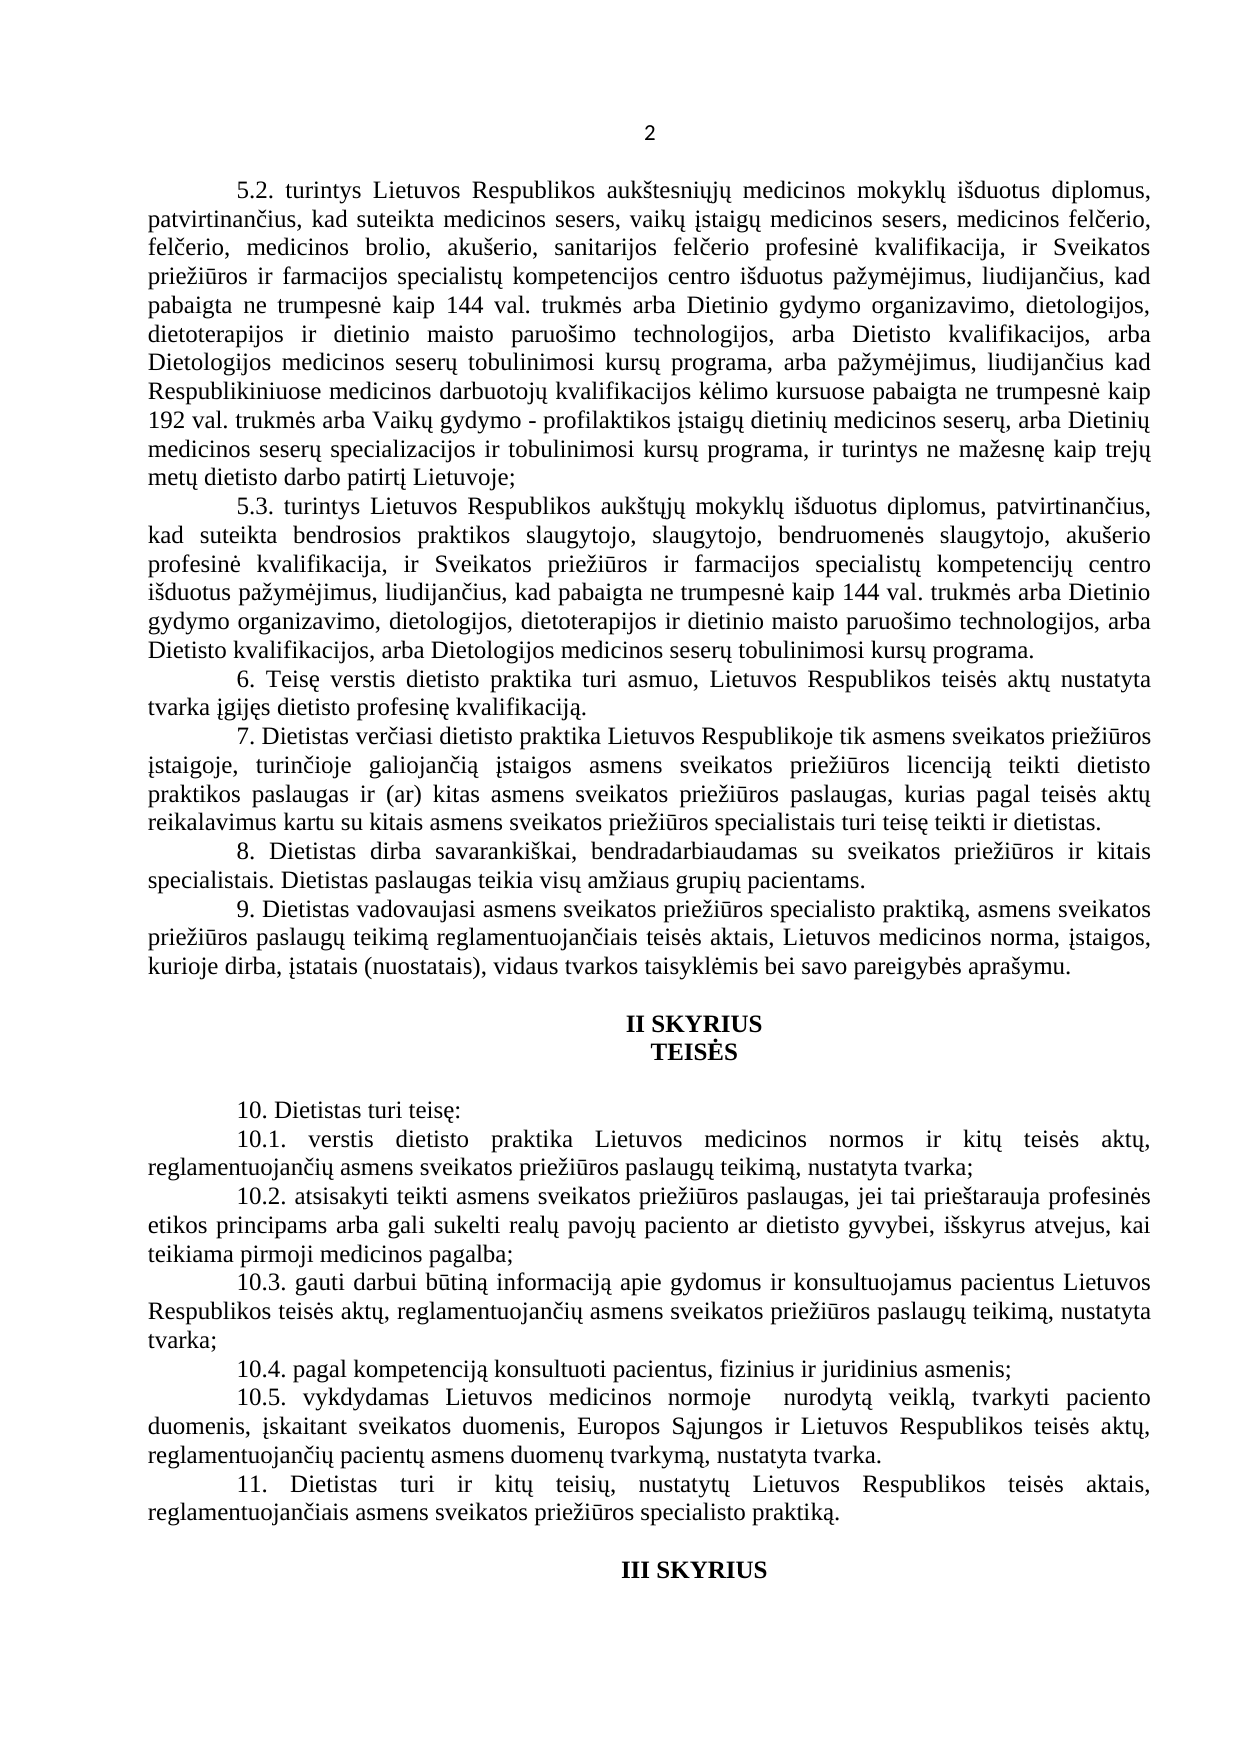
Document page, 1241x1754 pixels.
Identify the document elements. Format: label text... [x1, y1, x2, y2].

text 7. Dietistas verčiasi dietisto praktika Lietuvos Respublikoje tik asmens sveikatos priežiūros įstaigoje, turinčioje galiojančią įstaigos asmens sveikatos priežiūros licenciją teikti dietisto praktikos paslaugas ir (ar) kitas asmens sveikatos priežiūros paslaugas, kurias pagal teisės aktų reikalavimus kartu su kitais asmens sveikatos priežiūros specialistais turi teisę teikti ir dietistas. [148, 721, 1152, 836]
text 10.1. verstis dietisto praktika Lietuvos medicinos normos ir kitų teisės aktų, reglamentuojančių asmens sveikatos priežiūros paslaugų teikimą, nustatyta tvarka; [148, 1124, 1152, 1181]
text 10.5. vykdydamas Lietuvos medicinos normoje nurodytą veiklą, tvarkyti paciento duomenis, įskaitant sveikatos duomenis, Europos Sąjungos ir Lietuvos Respublikos teisės aktų, reglamentuojančių pacientų asmens duomenų tvarkymą, nustatyta tvarka. [148, 1382, 1152, 1469]
text 10. Dietistas turi teisę: [148, 1095, 1152, 1124]
text 8. Dietistas dirba savarankiškai, bendradarbiaudamas su sveikatos priežiūros ir kitais specialistais. Dietistas paslaugas teikia visų amžiaus grupių pacientams. [148, 836, 1152, 894]
text 6. Teisę verstis dietisto praktika turi asmuo, Lietuvos Respublikos teisės aktų nustatyta tvarka įgijęs dietisto profesinę kvalifikaciją. [148, 664, 1152, 721]
text III SKYRIUS [148, 1555, 1152, 1584]
text 5.2. turintys Lietuvos Respublikos aukštesniųjų medicinos mokyklų išduotus diplomus, patvirtinančius, kad suteikta medicinos sesers, vaikų įstaigų medicinos sesers, medicinos felčerio, felčerio, medicinos brolio, akušerio, sanitarijos felčerio profesinė kvalifikacija, ir Sveikatos priežiūros ir farmacijos specialistų kompetencijos centro išduotus pažymėjimus, liudijančius, kad pabaigta ne trumpesnė kaip 144 val. trukmės arba Dietinio gydymo organizavimo, dietologijos, dietoterapijos ir dietinio maisto paruošimo technologijos, arba Dietisto kvalifikacijos, arba Dietologijos medicinos seserų tobulinimosi kursų programa, arba pažymėjimus, liudijančius kad Respublikiniuose medicinos darbuotojų kvalifikacijos kėlimo kursuose pabaigta ne trumpesnė kaip 192 val. trukmės arba Vaikų gydymo - profilaktikos įstaigų dietinių medicinos seserų, arba Dietinių medicinos seserų specializacijos ir tobulinimosi kursų programa, ir turintys ne mažesnę kaip trejų metų dietisto darbo patirtį Lietuvoje; [148, 175, 1152, 491]
text TEISĖS [148, 1037, 1152, 1066]
text 5.3. turintys Lietuvos Respublikos aukštųjų mokyklų išduotus diplomus, patvirtinančius, kad suteikta bendrosios praktikos slaugytojo, slaugytojo, bendruomenės slaugytojo, akušerio profesinė kvalifikacija, ir Sveikatos priežiūros ir farmacijos specialistų kompetencijų centro išduotus pažymėjimus, liudijančius, kad pabaigta ne trumpesnė kaip 144 val. trukmės arba Dietinio gydymo organizavimo, dietologijos, dietoterapijos ir dietinio maisto paruošimo technologijos, arba Dietisto kvalifikacijos, arba Dietologijos medicinos seserų tobulinimosi kursų programa. [148, 491, 1152, 664]
text 10.4. pagal kompetenciją konsultuoti pacientus, fizinius ir juridinius asmenis; [148, 1354, 1152, 1382]
text 10.2. atsisakyti teikti asmens sveikatos priežiūros paslaugas, jei tai prieštarauja profesinės etikos principams arba gali sukelti realų pavojų paciento ar dietisto gyvybei, išskyrus atvejus, kai teikiama pirmoji medicinos pagalba; [148, 1181, 1152, 1267]
text 9. Dietistas vadovaujasi asmens sveikatos priežiūros specialisto praktiką, asmens sveikatos priežiūros paslaugų teikimą reglamentuojančiais teisės aktais, Lietuvos medicinos norma, įstaigos, kurioje dirba, įstatais (nuostatais), vidaus tvarkos taisyklėmis bei savo pareigybės aprašymu. [148, 894, 1152, 980]
text II SKYRIUS [148, 1009, 1152, 1037]
text 11. Dietistas turi ir kitų teisių, nustatytų Lietuvos Respublikos teisės aktais, reglamentuojančiais asmens sveikatos priežiūros specialisto praktiką. [148, 1469, 1152, 1526]
text 10.3. gauti darbui būtiną informaciją apie gydomus ir konsultuojamus pacientus Lietuvos Respublikos teisės aktų, reglamentuojančių asmens sveikatos priežiūros paslaugų teikimą, nustatyta tvarka; [148, 1267, 1152, 1354]
